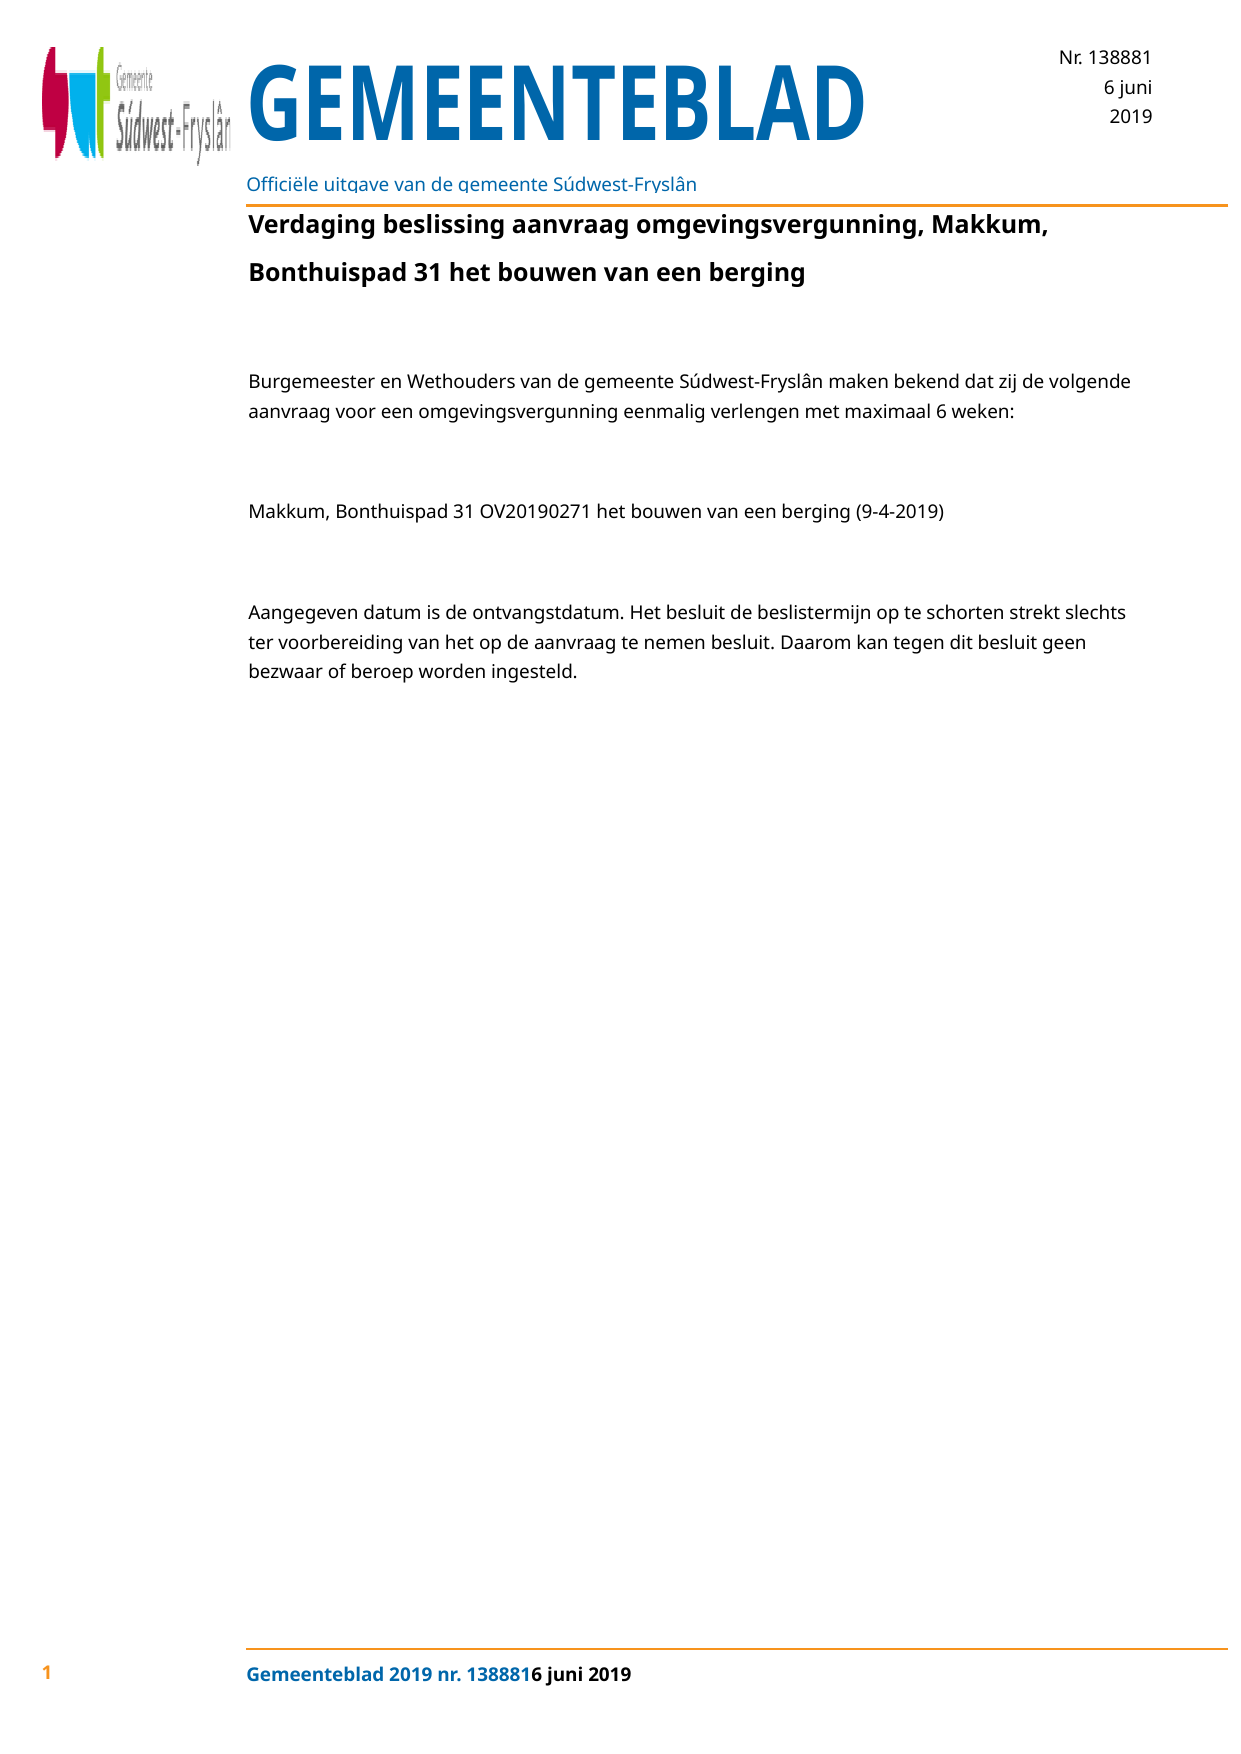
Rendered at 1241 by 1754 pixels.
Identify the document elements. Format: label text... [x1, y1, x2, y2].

text Burgemeester en Wethouders van de gemeente Súdwest-Fryslân maken bekend dat zij de volgende aanvraag voor een omgevingsvergunning eenmalig verlengen met maximaal 6 weken: [248, 368, 1152, 424]
text Makkum, Bonthuispad 31 OV20190271 het bouwen van een berging (9-4-2019) [248, 499, 1152, 524]
text Aangegeven datum is de ontvangstdatum. Het besluit de beslistermijn op te schorten strekt slechts ter voorbereiding van het op de aanvraag te nemen besluit. Daarom kan tegen dit besluit geen bezwaar of beroep worden ingesteld. [248, 599, 1152, 684]
picture [41, 47, 231, 172]
text Verdaging beslissing aanvraag omgevingsvergunning, Makkum, Bonthuispad 31 het bouwen van een berging [248, 207, 1152, 288]
